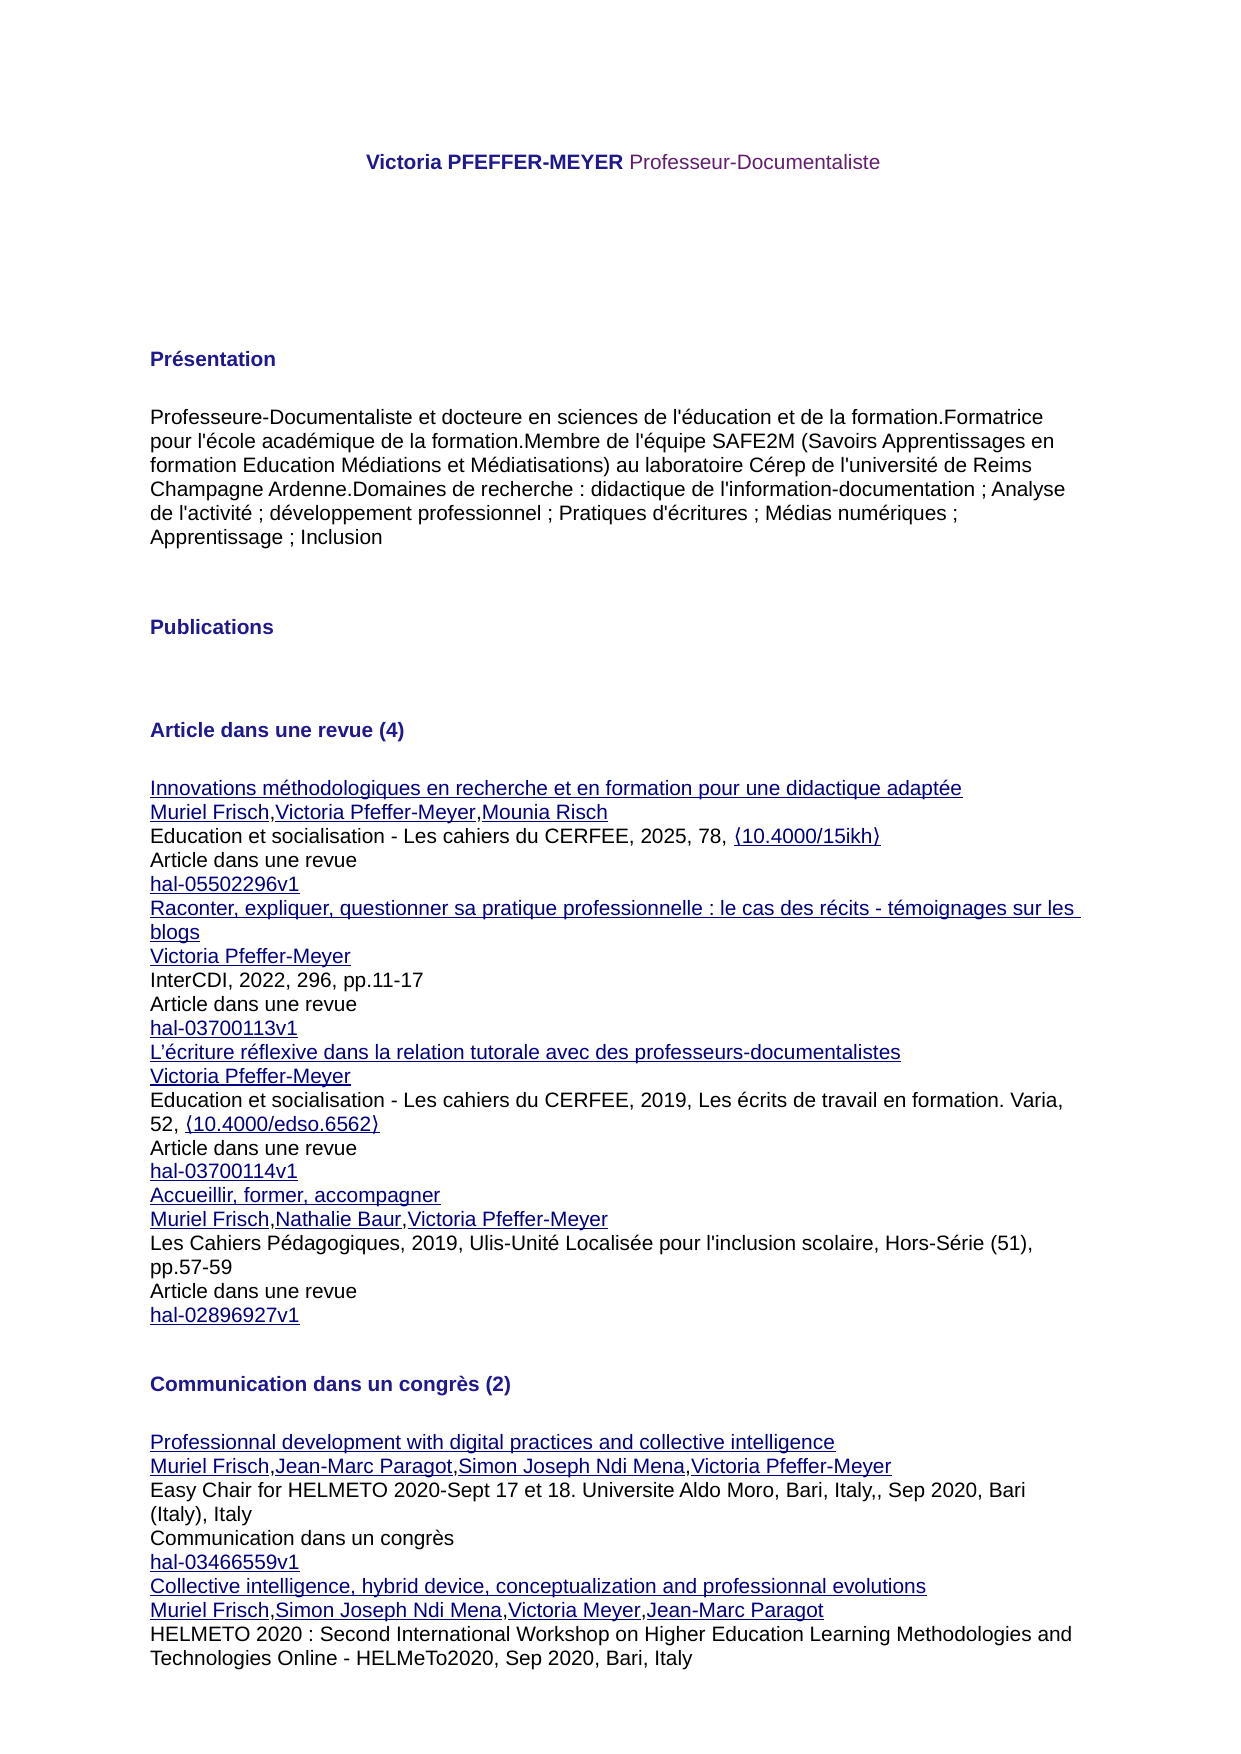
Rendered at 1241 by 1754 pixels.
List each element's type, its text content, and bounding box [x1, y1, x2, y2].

subtitle Publications [150, 614, 1090, 638]
table_cell Accueillir, former, accompagner Muriel Frisch,Nathalie Baur,Victoria Pfeffer-Meyer Les Cahiers Pédagogiques, 2019, Ulis-Unité Localisée pour l'inclusion scolaire, Hors-Série (51), pp.57-59 Article dans une revue hal-02896927v1 [150, 1183, 1090, 1327]
subtitle Article dans une revue (4) [150, 718, 1090, 742]
subtitle Présentation [150, 347, 1090, 371]
table_cell L’écriture réflexive dans la relation tutorale avec des professeurs-documentalistes Victoria Pfeffer-Meyer Education et socialisation - Les cahiers du CERFEE, 2019, Les écrits de travail en formation. Varia, 52, ⟨10.4000/edso.6562⟩ Article dans une revue hal-03700114v1 [150, 1040, 1090, 1183]
table_header Professionnal development with digital practices and collective intelligence Muriel Frisch,Jean-Marc Paragot,Simon Joseph Ndi Mena,Victoria Pfeffer-Meyer Easy Chair for HELMETO 2020-Sept 17 et 18. Universite Aldo Moro, Bari, Italy,, Sep 2020, Bari (Italy), Italy Communication dans un congrès hal-03466559v1 [150, 1430, 1090, 1574]
text Professeure-Documentaliste et docteure en sciences de l'éducation et de la formation.Formatrice pour l'école académique de la formation.Membre de l'équipe SAFE2M (Savoirs Apprentissages en formation Education Médiations et Médiatisations) au laboratoire Cérep de l'université de Reims Champagne Ardenne.Domaines de recherche : didactique de l'information-documentation ; Analyse de l'activité ; développement professionnel ; Pratiques d'écritures ; Médias numériques ; Apprentissage ; Inclusion [150, 405, 1090, 549]
table_header Innovations méthodologiques en recherche et en formation pour une didactique adaptée Muriel Frisch,Victoria Pfeffer-Meyer,Mounia Risch Education et socialisation - Les cahiers du CERFEE, 2025, 78, ⟨10.4000/15ikh⟩ Article dans une revue hal-05502296v1 [150, 776, 1090, 896]
subtitle Communication dans un congrès (2) [150, 1372, 1090, 1396]
table_cell Collective intelligence, hybrid device, conceptualization and professionnal evolutions Muriel Frisch,Simon Joseph Ndi Mena,Victoria Meyer,Jean-Marc Paragot HELMETO 2020 : Second International Workshop on Higher Education Learning Methodologies and Technologies Online - HELMeTo2020, Sep 2020, Bari, Italy [150, 1574, 1090, 1670]
subtitle Victoria PFEFFER-MEYER Professeur-Documentaliste [150, 150, 1090, 174]
table_cell Raconter, expliquer, questionner sa pratique professionnelle : le cas des récits - témoignages sur les blogs Victoria Pfeffer-Meyer InterCDI, 2022, 296, pp.11-17 Article dans une revue hal-03700113v1 [150, 896, 1090, 1039]
